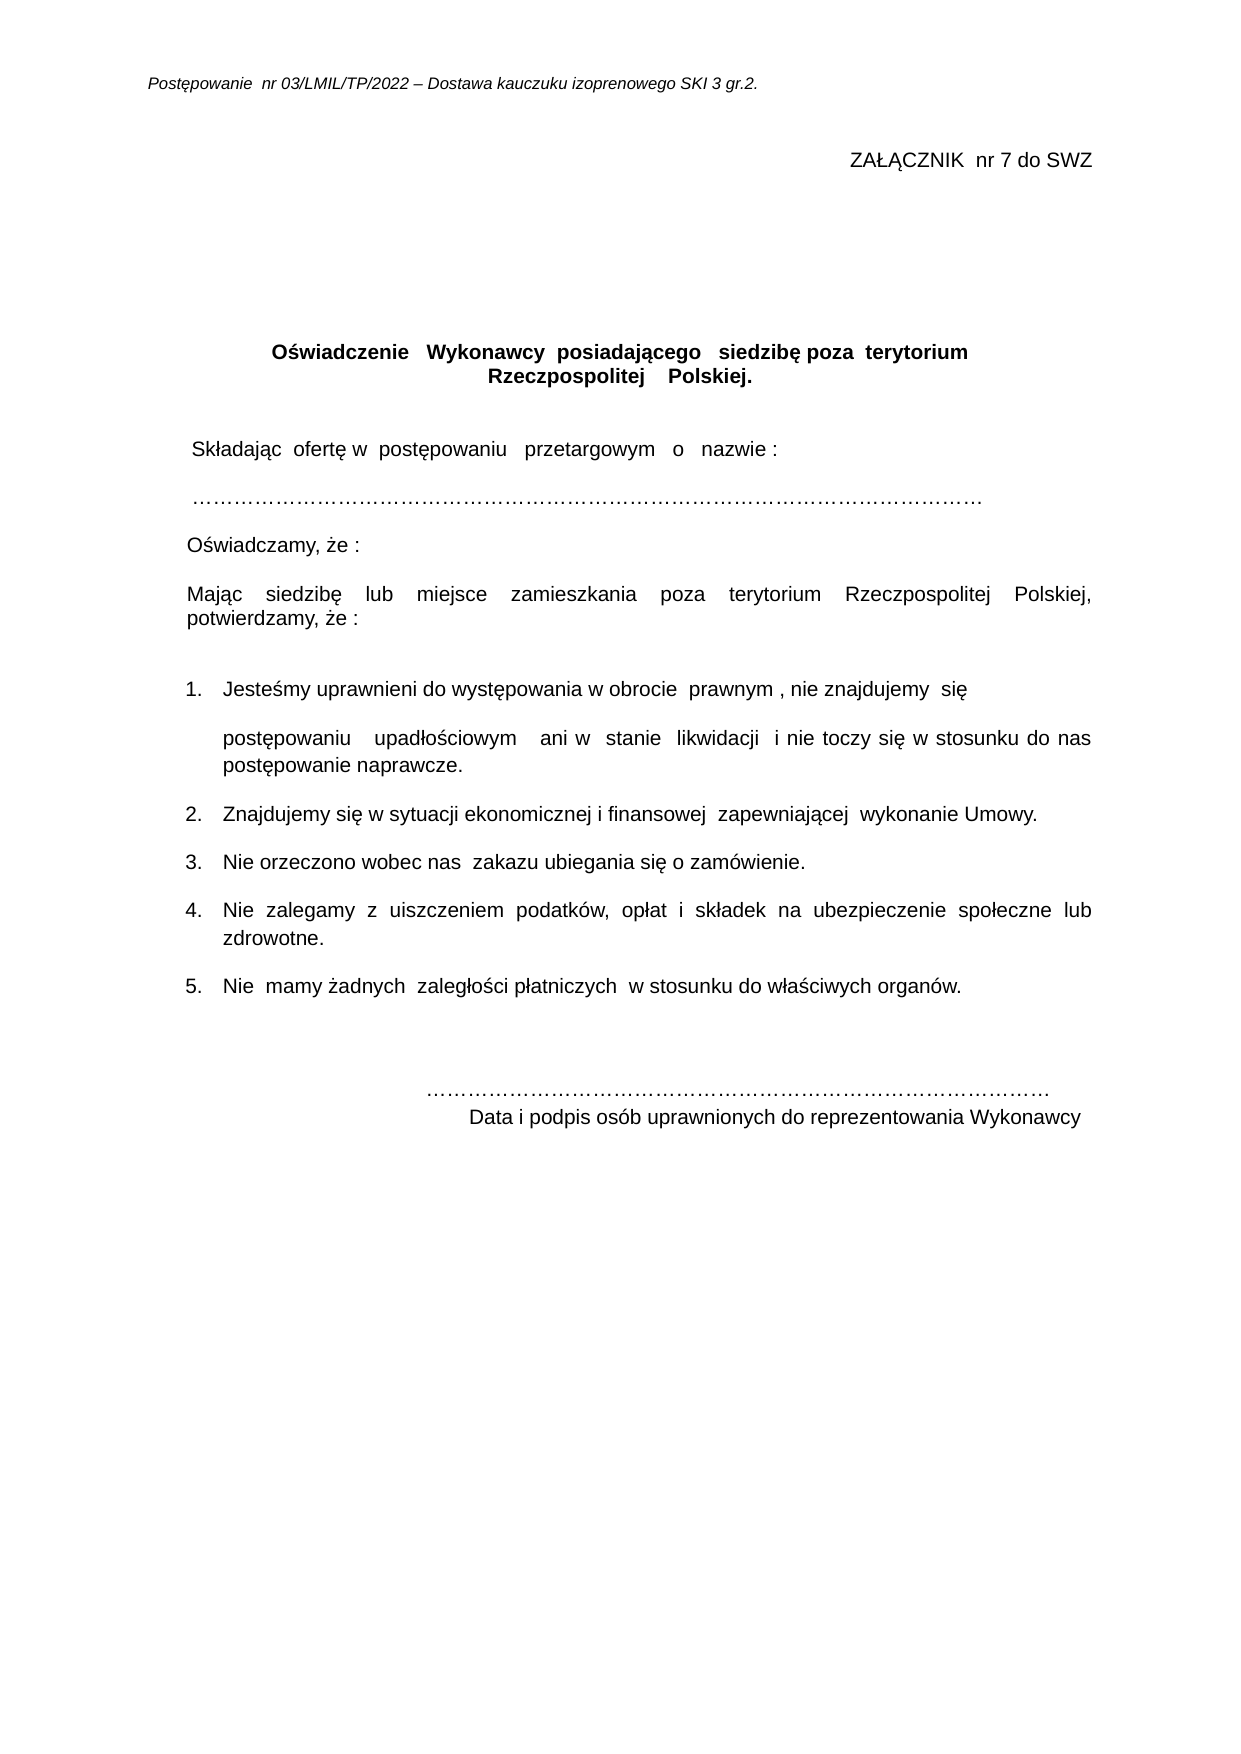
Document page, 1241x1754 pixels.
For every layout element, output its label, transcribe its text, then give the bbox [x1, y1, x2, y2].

text Składając ofertę w postępowaniu przetargowym o nazwie : [191, 436, 1093, 460]
list Nie mamy żadnych zaległości płatniczych w stosunku do właściwych organów. [185, 974, 1093, 998]
text Oświadczenie Wykonawcy posiadającego siedzibę poza terytorium [148, 340, 1093, 364]
list postępowaniu upadłościowym ani w stanie likwidacji i nie toczy się w stosunku do nas postępowanie naprawcze. [223, 726, 1093, 777]
list Nie zalegamy z uiszczeniem podatków, opłat i składek na ubezpieczenie społeczne lub zdrowotne. [185, 898, 1093, 949]
text ZAŁĄCZNIK nr 7 do SWZ [369, 148, 1093, 172]
text Data i podpis osób uprawnionych do reprezentowania Wykonawcy [189, 1105, 1093, 1129]
text Rzeczpospolitej Polskiej. [148, 364, 1093, 388]
text Oświadczamy, że : [187, 533, 1093, 557]
text Mając siedzibę lub miejsce zamieszkania poza terytorium Rzeczpospolitej Polskiej, potwierdzamy, że : [187, 581, 1093, 629]
list Jesteśmy uprawnieni do występowania w obrocie prawnym , nie znajdujemy się [185, 677, 1093, 701]
list Nie orzeczono wobec nas zakazu ubiegania się o zamówienie. [185, 850, 1093, 874]
list Znajdujemy się w sytuacji ekonomicznej i finansowej zapewniającej wykonanie Umowy. [185, 801, 1093, 825]
text ……………………………………………………………………………… [189, 1077, 1093, 1101]
text …………………………………………………………………………………………………… [191, 485, 1093, 509]
